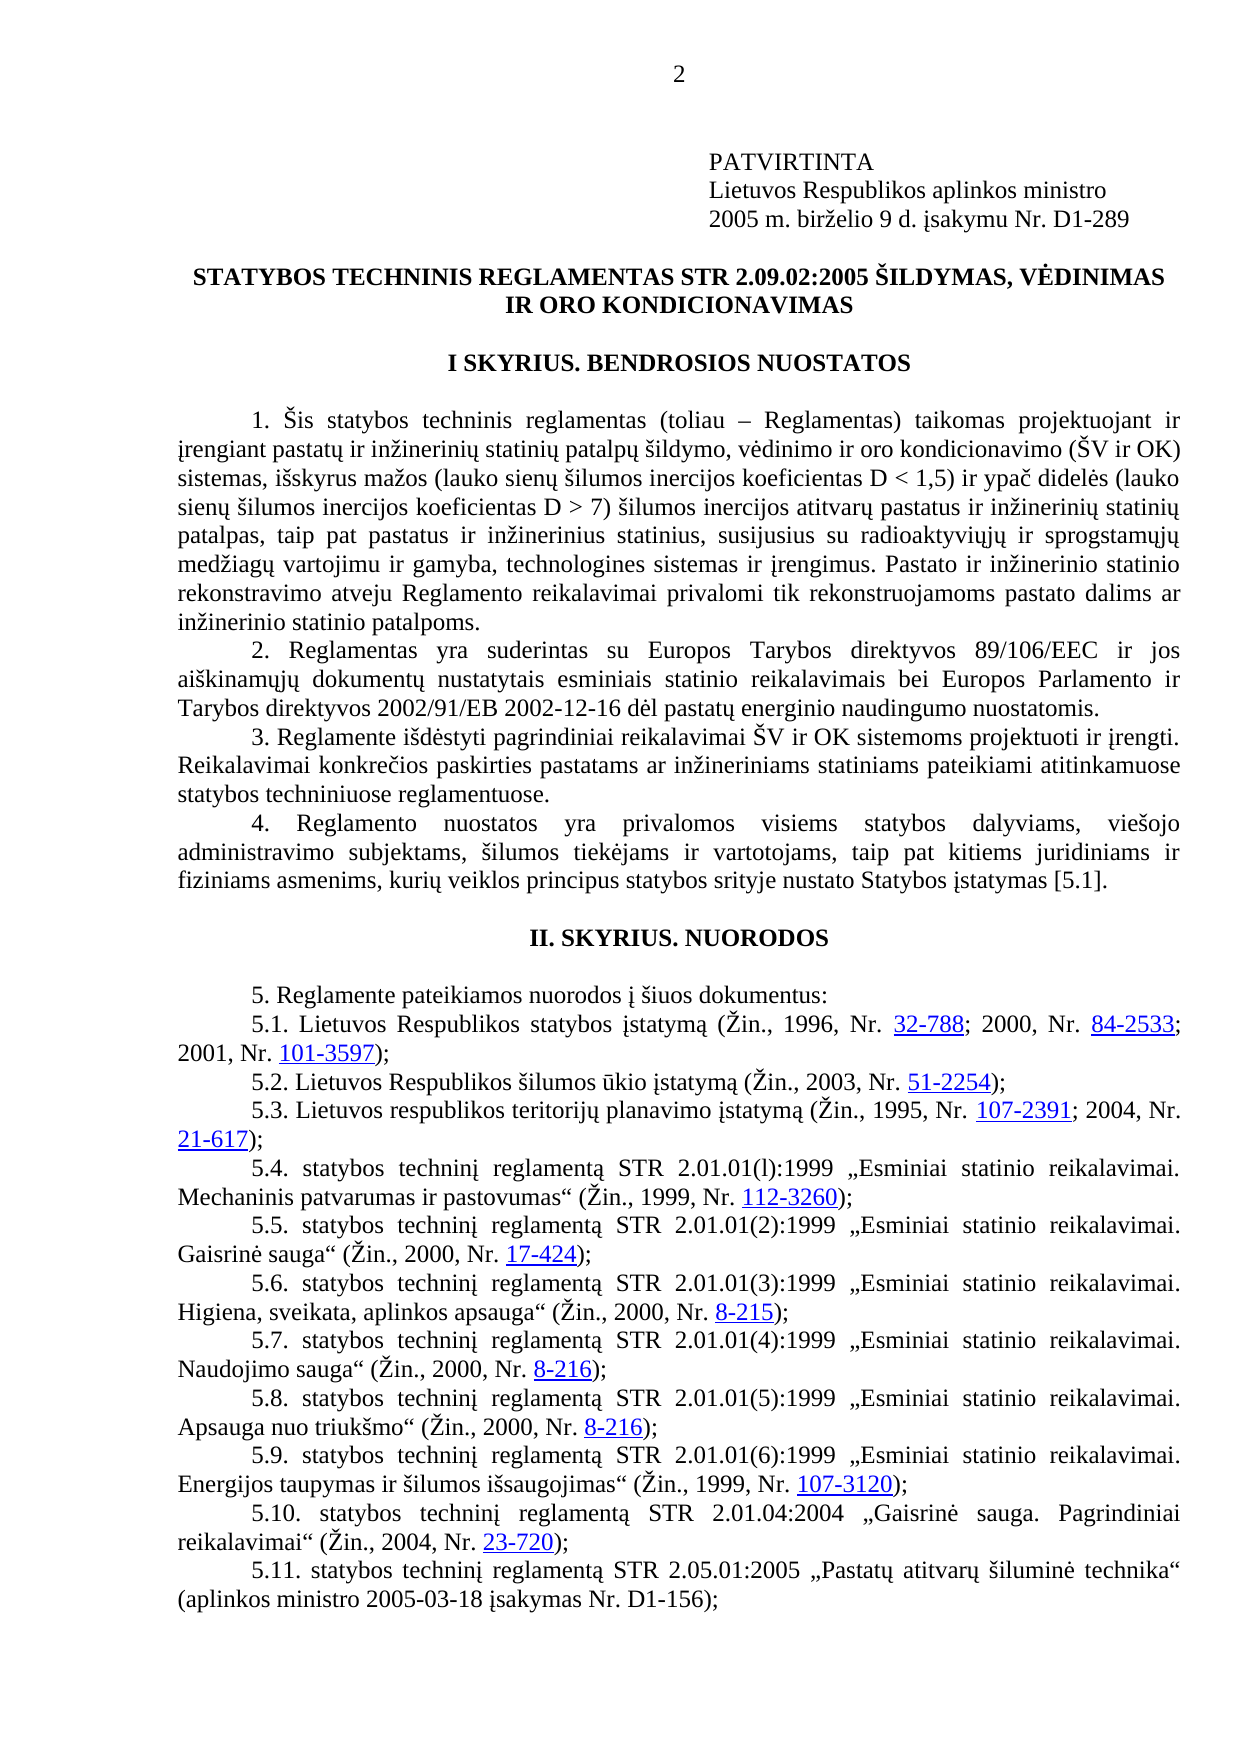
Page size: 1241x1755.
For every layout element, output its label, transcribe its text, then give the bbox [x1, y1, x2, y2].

text STATYBOS TECHNINIS REGLAMENTAS STR 2.09.02:2005 ŠILDYMAS, VĖDINIMAS IR ORO KONDICIONAVIMAS [177, 262, 1181, 319]
text 2005 m. birželio 9 d. įsakymu Nr. D1-289 [177, 204, 1181, 233]
text 5.5. statybos techninį reglamentą STR 2.01.01(2):1999 „Esminiai statinio reikalavimai. Gaisrinė sauga“ (Žin., 2000, Nr. 17-424); [177, 1211, 1181, 1268]
text 5. Reglamente pateikiamos nuorodos į šiuos dokumentus: [177, 981, 1181, 1009]
text 4. Reglamento nuostatos yra privalomos visiems statybos dalyviams, viešojo administravimo subjektams, šilumos tiekėjams ir vartotojams, taip pat kitiems juridiniams ir fiziniams asmenims, kurių veiklos principus statybos srityje nustato Statybos įstatymas [5.1]. [177, 808, 1181, 894]
text 5.7. statybos techninį reglamentą STR 2.01.01(4):1999 „Esminiai statinio reikalavimai. Naudojimo sauga“ (Žin., 2000, Nr. 8-216); [177, 1326, 1181, 1383]
text Lietuvos Respublikos aplinkos ministro [177, 176, 1181, 204]
text 5.6. statybos techninį reglamentą STR 2.01.01(3):1999 „Esminiai statinio reikalavimai. Higiena, sveikata, aplinkos apsauga“ (Žin., 2000, Nr. 8-215); [177, 1268, 1181, 1326]
text 5.11. statybos techninį reglamentą STR 2.05.01:2005 „Pastatų atitvarų šiluminė technika“ (aplinkos ministro 2005-03-18 įsakymas Nr. D1-156); [177, 1556, 1181, 1613]
text 5.1. Lietuvos Respublikos statybos įstatymą (Žin., 1996, Nr. 32-788; 2000, Nr. 84-2533; 2001, Nr. 101-3597); [177, 1009, 1181, 1067]
text 5.2. Lietuvos Respublikos šilumos ūkio įstatymą (Žin., 2003, Nr. 51-2254); [177, 1067, 1181, 1096]
text 3. Reglamente išdėstyti pagrindiniai reikalavimai ŠV ir OK sistemoms projektuoti ir įrengti. Reikalavimai konkrečios paskirties pastatams ar inžineriniams statiniams pateikiami atitinkamuose statybos techniniuose reglamentuose. [177, 722, 1181, 808]
text 5.9. statybos techninį reglamentą STR 2.01.01(6):1999 „Esminiai statinio reikalavimai. Energijos taupymas ir šilumos išsaugojimas“ (Žin., 1999, Nr. 107-3120); [177, 1441, 1181, 1498]
text 5.3. Lietuvos respublikos teritorijų planavimo įstatymą (Žin., 1995, Nr. 107-2391; 2004, Nr. 21-617); [177, 1096, 1181, 1153]
text PATVIRTINTA [177, 147, 1181, 176]
text I SKYRIUS. BENDROSIOS NUOSTATOS [177, 348, 1181, 377]
text 5.10. statybos techninį reglamentą STR 2.01.04:2004 „Gaisrinė sauga. Pagrindiniai reikalavimai“ (Žin., 2004, Nr. 23-720); [177, 1498, 1181, 1556]
text 1. Šis statybos techninis reglamentas (toliau – Reglamentas) taikomas projektuojant ir įrengiant pastatų ir inžinerinių statinių patalpų šildymo, vėdinimo ir oro kondicionavimo (ŠV ir OK) sistemas, išskyrus mažos (lauko sienų šilumos inercijos koeficientas D < 1,5) ir ypač didelės (lauko sienų šilumos inercijos koeficientas D > 7) šilumos inercijos atitvarų pastatus ir inžinerinių statinių patalpas, taip pat pastatus ir inžinerinius statinius, susijusius su radioaktyviųjų ir sprogstamųjų medžiagų vartojimu ir gamyba, technologines sistemas ir įrengimus. Pastato ir inžinerinio statinio rekonstravimo atveju Reglamento reikalavimai privalomi tik rekonstruojamoms pastato dalims ar inžinerinio statinio patalpoms. [177, 406, 1181, 636]
text 5.4. statybos techninį reglamentą STR 2.01.01(l):1999 „Esminiai statinio reikalavimai. Mechaninis patvarumas ir pastovumas“ (Žin., 1999, Nr. 112-3260); [177, 1153, 1181, 1211]
text 2. Reglamentas yra suderintas su Europos Tarybos direktyvos 89/106/EEC ir jos aiškinamųjų dokumentų nustatytais esminiais statinio reikalavimais bei Europos Parlamento ir Tarybos direktyvos 2002/91/EB 2002-12-16 dėl pastatų energinio naudingumo nuostatomis. [177, 636, 1181, 722]
text II. SKYRIUS. NUORODOS [177, 923, 1181, 952]
text 5.8. statybos techninį reglamentą STR 2.01.01(5):1999 „Esminiai statinio reikalavimai. Apsauga nuo triukšmo“ (Žin., 2000, Nr. 8-216); [177, 1383, 1181, 1441]
